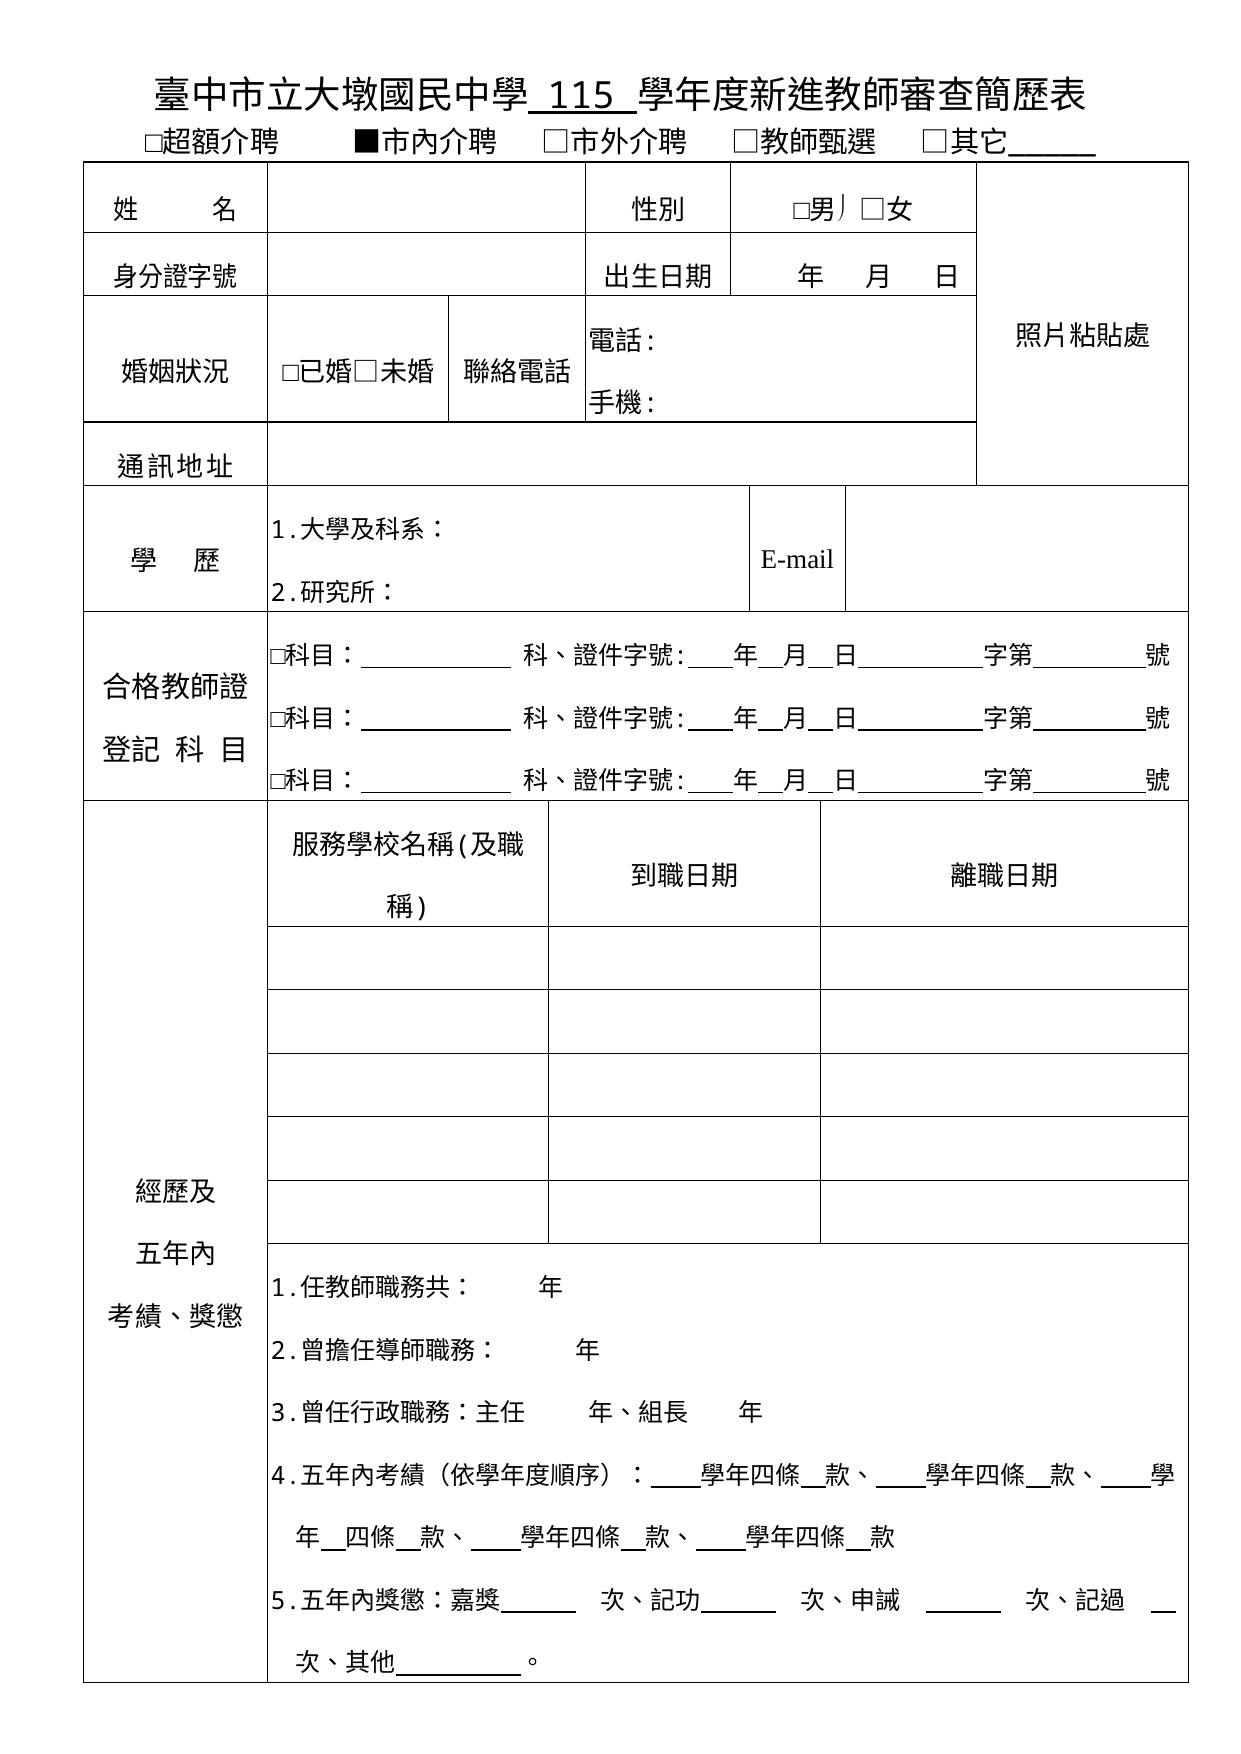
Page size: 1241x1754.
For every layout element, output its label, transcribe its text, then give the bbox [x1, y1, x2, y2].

table_cell □科目： 科、證件字號: 年 月 日 字第 號 □科目： 科、證件字號: 年 月 日 字第 號 □科目： 科、證件字號: 年 月 日 字第 號 [268, 612, 1188, 799]
table_cell 通訊地址 [84, 423, 267, 485]
table_header [268, 163, 585, 232]
table_cell [549, 927, 820, 989]
table_cell 身分證字號 [84, 233, 267, 295]
table_header 性別 [586, 163, 730, 232]
table_cell [268, 990, 548, 1053]
text □超額介聘 ■市內介聘 □市外介聘 □教師甄選 □其它_____ [89, 119, 1152, 161]
table_header 照片粘貼處 [977, 163, 1188, 485]
table_cell 到職日期 [549, 801, 820, 926]
table_cell [268, 927, 548, 989]
table_cell [268, 423, 976, 485]
table_header □男 □女 [731, 163, 976, 232]
table_cell 婚姻狀況 [84, 296, 267, 421]
table_cell 出生日期 [586, 233, 730, 295]
table_cell 經歷及 五年內 考績、獎懲 [84, 801, 267, 1682]
table_cell [268, 1054, 548, 1116]
table_cell [549, 1054, 820, 1116]
table_cell 學歷 [84, 486, 267, 611]
table_cell [821, 990, 1188, 1053]
table_cell 電話: 手機: [586, 296, 976, 421]
table_cell 1.任教師職務共： 年 2.曾擔任導師職務： 年 3.曾任行政職務：主任 年、組長 年 4.五年內考績（依學年度順序）： 學年四條 款、 學年四條 款、 學年 四條 款、 學年四條 款、 學年四條 款 5.五年內獎懲：嘉獎 次、記功 次、申誡 次、記過 次、其他 。 [268, 1244, 1188, 1682]
table_cell E-mail [750, 486, 845, 611]
table_cell [821, 927, 1188, 989]
table_cell 離職日期 [821, 801, 1188, 926]
table_cell [821, 1181, 1188, 1243]
table_cell [821, 1054, 1188, 1116]
table_cell 年 月 日 [731, 233, 976, 295]
table_header 姓 名 [84, 163, 267, 232]
table_cell [268, 1181, 548, 1243]
table_cell [549, 1117, 820, 1180]
table_cell □已婚□未婚 [268, 296, 448, 421]
table_cell 合格教師證 登記 科 目 [84, 612, 267, 799]
table_cell [268, 233, 585, 295]
text 臺中市立大墩國民中學 115 學年度新進教師審查簡歷表 [89, 64, 1152, 119]
table_cell [821, 1117, 1188, 1180]
table_cell 服務學校名稱(及職稱) [268, 801, 548, 926]
table_cell [549, 1181, 820, 1243]
table_cell [549, 990, 820, 1053]
table_cell 1.大學及科系： 2.研究所： [268, 486, 749, 611]
table_cell [268, 1117, 548, 1180]
table_cell 聯絡電話 [449, 296, 585, 421]
table_cell [846, 486, 1188, 611]
